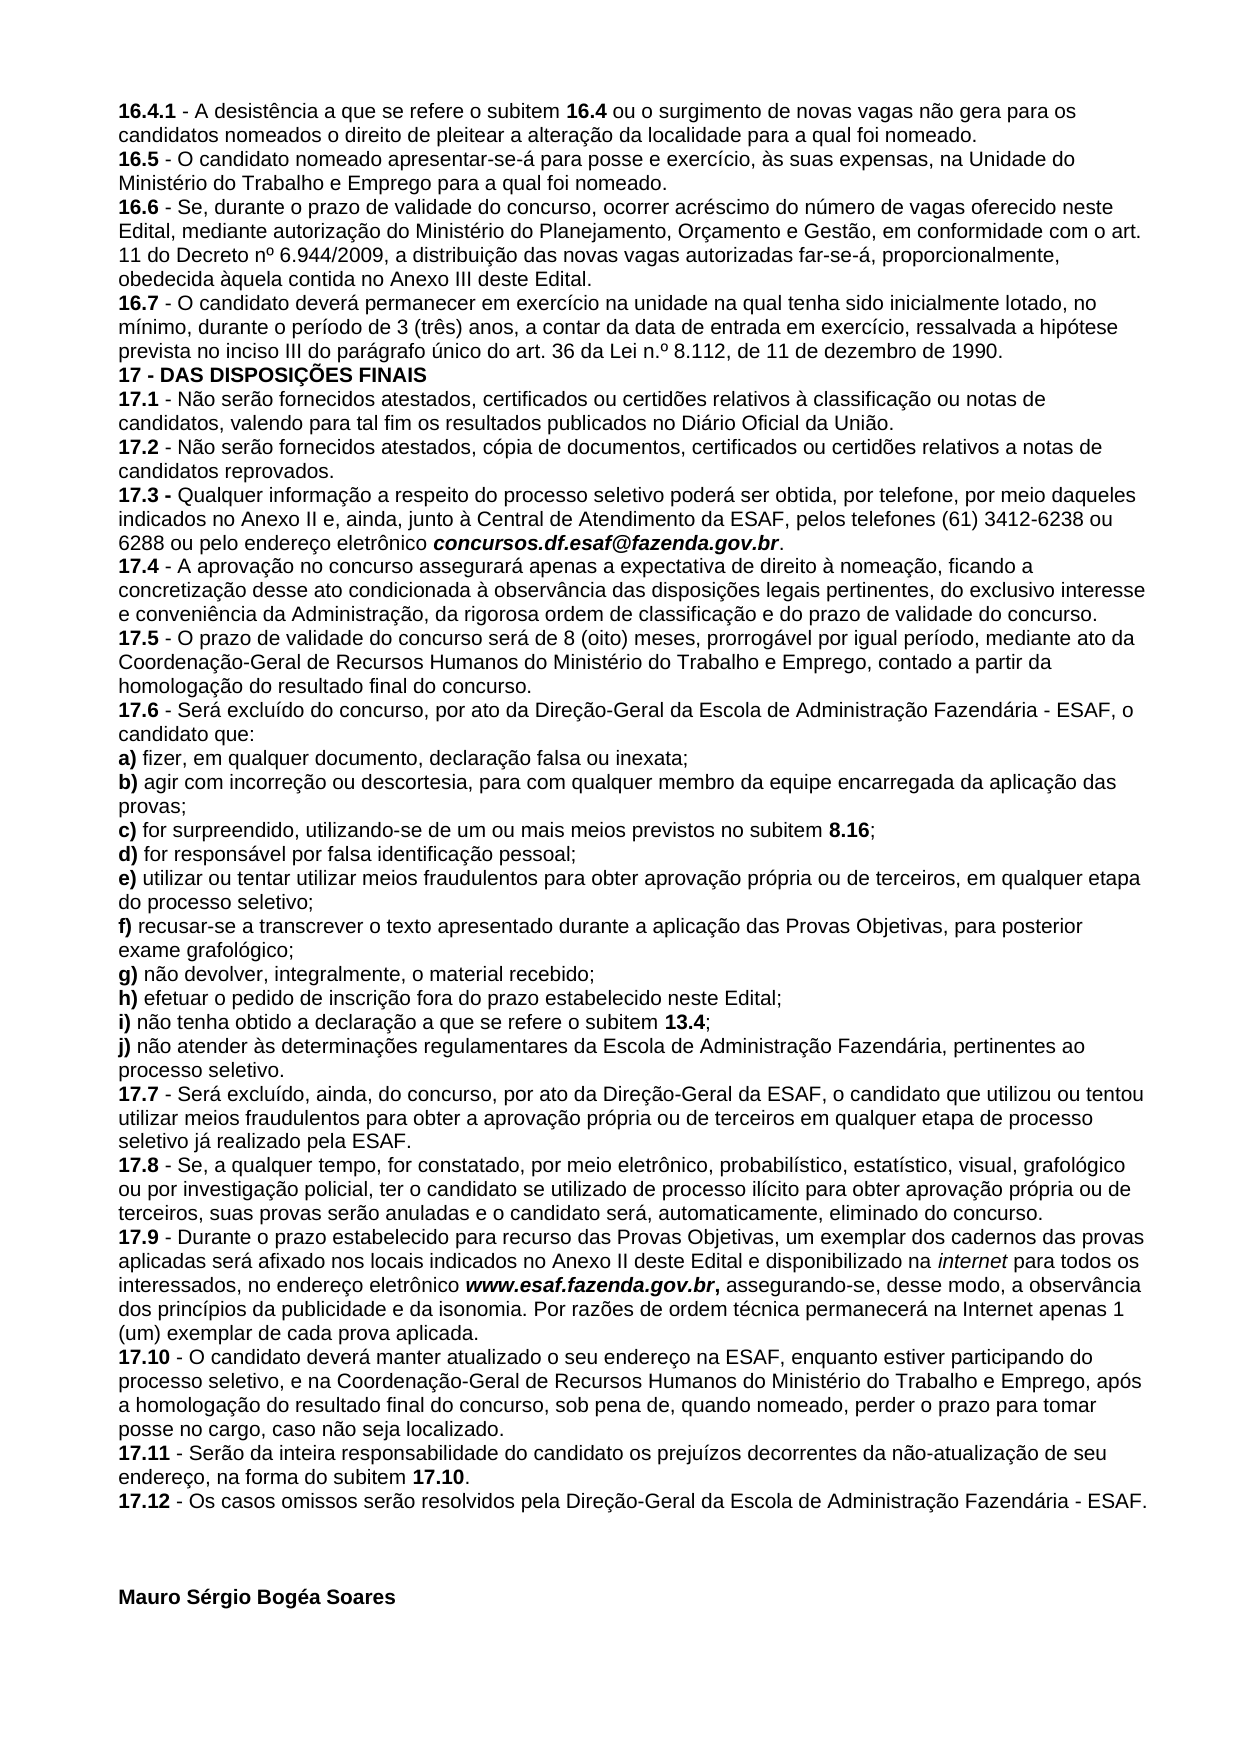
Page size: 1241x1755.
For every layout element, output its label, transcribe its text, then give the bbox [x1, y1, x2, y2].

text i) não tenha obtido a declaração a que se refere o subitem 13.4; [118, 1009, 1152, 1033]
text 17 - DAS DISPOSIÇÕES FINAIS [118, 363, 1152, 387]
text 16.7 - O candidato deverá permanecer em exercício na unidade na qual tenha sido inicialmente lotado, no mínimo, durante o período de 3 (três) anos, a contar da data de entrada em exercício, ressalvada a hipótese prevista no inciso III do parágrafo único do art. 36 da Lei n.º 8.112, de 11 de dezembro de 1990. [118, 291, 1152, 363]
text 17.10 - O candidato deverá manter atualizado o seu endereço na ESAF, enquanto estiver participando do processo seletivo, e na Coordenação-Geral de Recursos Humanos do Ministério do Trabalho e Emprego, após a homologação do resultado final do concurso, sob pena de, quando nomeado, perder o prazo para tomar posse no cargo, caso não seja localizado. [118, 1345, 1152, 1441]
text 17.8 - Se, a qualquer tempo, for constatado, por meio eletrônico, probabilístico, estatístico, visual, grafológico ou por investigação policial, ter o candidato se utilizado de processo ilícito para obter aprovação própria ou de terceiros, suas provas serão anuladas e o candidato será, automaticamente, eliminado do concurso. [118, 1153, 1152, 1225]
text 17.5 - O prazo de validade do concurso será de 8 (oito) meses, prorrogável por igual período, mediante ato da Coordenação-Geral de Recursos Humanos do Ministério do Trabalho e Emprego, contado a partir da homologação do resultado final do concurso. [118, 626, 1152, 698]
text 17.3 - Qualquer informação a respeito do processo seletivo poderá ser obtida, por telefone, por meio daqueles indica­dos no Anexo II e, ainda, junto à Central de Atendimento da ESAF, pelos telefones (61) 3412-6238 ou 6288 ou pelo endereço eletrônico concursos.df.esaf@fazenda.gov.br. [118, 482, 1152, 554]
text 17.6 - Será excluído do concurso, por ato da Direção-Geral da Escola de Administração Fazendária - ESAF, o candidato que: [118, 698, 1152, 746]
text 16.6 - Se, durante o prazo de validade do concurso, ocorrer acréscimo do número de vagas oferecido neste Edital, mediante autorização do Ministério do Planejamento, Orçamento e Gestão, em conformidade com o art. 11 do Decreto nº 6.944/2009, a distribuição das novas vagas autorizadas far-se-á, proporcionalmente, obedecida àquela contida no Anexo III deste Edital. [118, 195, 1152, 291]
text g) não devolver, integralmente, o material recebido; [118, 962, 1152, 986]
text 16.5 - O candidato nomeado apresentar-se-á para posse e exercí­cio, às suas expensas, na Unidade do Ministério do Trabalho e Emprego para a qual foi nomeado. [118, 147, 1152, 195]
text 17.9 - Durante o prazo estabelecido para recurso das Provas Objetivas, um exemplar dos cadernos das provas aplicadas será afixado nos locais indicados no Anexo II deste Edital e disponibilizado na internet para todos os interessados, no endereço eletrônico www.esaf.fazenda.gov.br, assegurando-se, desse modo, a observância dos princípios da publicidade e da isonomia. Por razões de ordem técnica permanecerá na Internet apenas 1 (um) exemplar de cada prova aplicada. [118, 1225, 1152, 1345]
text h) efetuar o pedido de inscrição fora do prazo estabelecido neste Edital; [118, 986, 1152, 1009]
text j) não atender às determinações regulamentares da Escola de Administração Fazendária, pertinentes ao processo seletivo. [118, 1033, 1152, 1081]
text 17.2 - Não serão fornecidos atestados, cópia de documentos, certificados ou certidões relativos a notas de candidatos reprovados. [118, 434, 1152, 482]
text 17.7 - Será excluído, ainda, do concurso, por ato da Direção-Geral da ESAF, o candidato que utilizou ou tentou utilizar meios fraudulentos para obter a aprovação própria ou de terceiros em qualquer etapa de processo seletivo já realizado pela ESAF. [118, 1081, 1152, 1153]
text 17.11 - Serão da inteira responsabilidade do candidato os prejuízos decorrentes da não-atualização de seu endereço, na forma do subitem 17.10. [118, 1441, 1152, 1489]
text 17.4 - A aprovação no concurso assegurará apenas a expectativa de direito à nomeação, ficando a concretização desse ato condicionada à observância das disposições legais pertinentes, do exclusivo interesse e conveniência da Administração, da rigorosa ordem de classificação e do prazo de validade do concurso. [118, 554, 1152, 626]
text b) agir com incorreção ou descortesia, para com qualquer membro da equipe encarregada da aplicação das provas; [118, 770, 1152, 818]
text d) for responsável por falsa identificação pessoal; [118, 842, 1152, 866]
text e) utilizar ou tentar utilizar meios fraudulentos para obter aprovação própria ou de terceiros, em qualquer etapa do processo seletivo; [118, 866, 1152, 914]
text 17.1 - Não serão fornecidos atestados, certificados ou certidões relativos à classificação ou notas de candidatos, valendo para tal fim os resultados publicados no Diário Oficial da União. [118, 387, 1152, 434]
text a) fizer, em qualquer documento, declaração falsa ou inexata; [118, 746, 1152, 770]
text f) recusar-se a transcrever o texto apresentado durante a aplicação das Provas Objetivas, para posterior exame grafológico; [118, 914, 1152, 962]
text c) for surpreendido, utilizando-se de um ou mais meios previstos no subitem 8.16; [118, 818, 1152, 842]
text Mauro Sérgio Bogéa Soares [118, 1584, 1152, 1608]
text 16.4.1 - A desistência a que se refere o subitem 16.4 ou o surgimento de novas vagas não gera para os candidatos nomeados o direito de pleitear a alteração da localidade para a qual foi nomeado. [118, 99, 1152, 147]
text 17.12 - Os casos omissos serão resolvidos pela Direção-Geral da Escola de Administração Fazendária - ESAF. [118, 1489, 1152, 1513]
